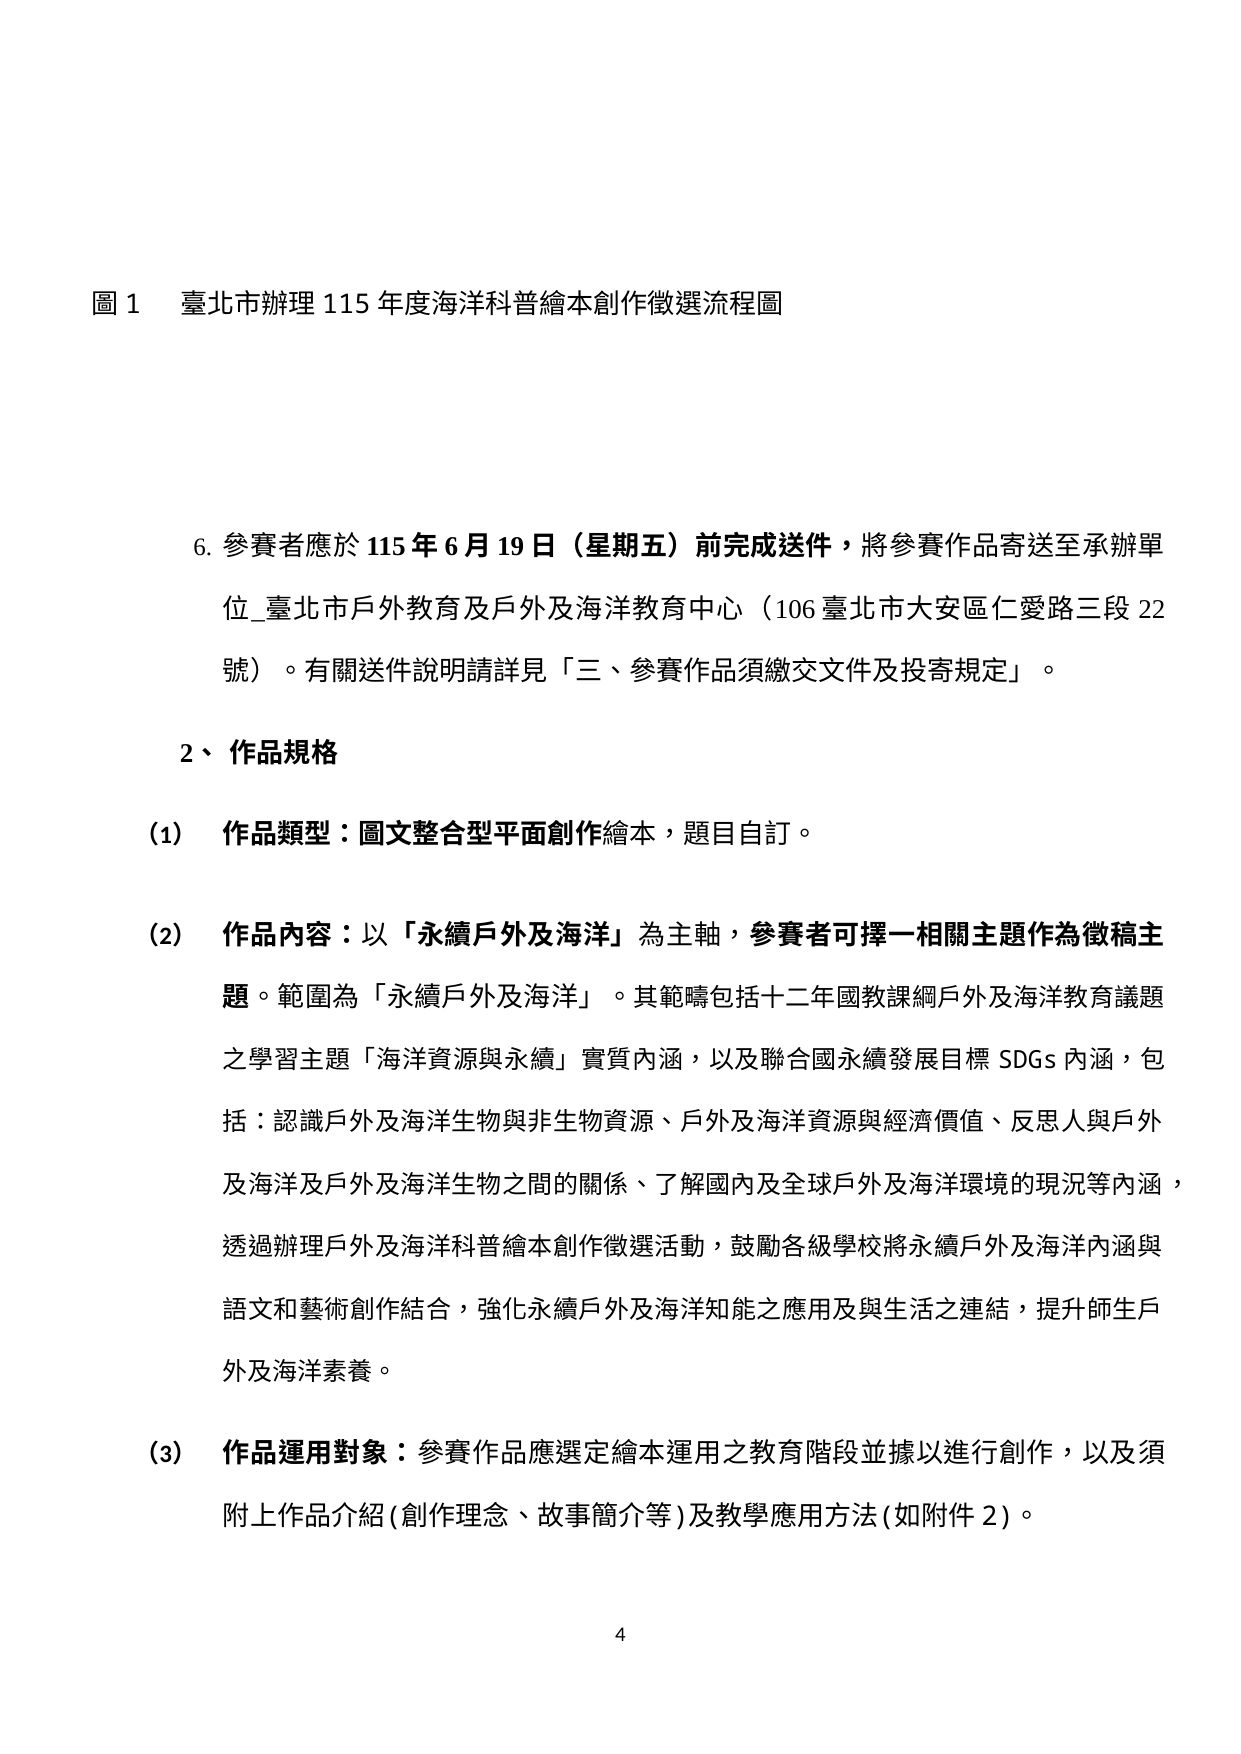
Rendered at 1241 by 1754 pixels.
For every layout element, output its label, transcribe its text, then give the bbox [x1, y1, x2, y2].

list 作品運用對象：參賽作品應選定繪本運用之教育階段並據以進行創作，以及須附上作品介紹(創作理念、故事簡介等)及教學應用方法(如附件2)。 [134, 1409, 1165, 1534]
list 作品類型：圖文整合型平面創作繪本，題目自訂。 [134, 790, 1165, 852]
list 參賽者應於115年6月19日（星期五）前完成送件，將參賽作品寄送至承辦單位_臺北市戶外教育及戶外及海洋教育中心（106臺北市大安區仁愛路三段22號）。有關送件說明請詳見「三、參賽作品須繳交文件及投寄規定」。 [193, 502, 1165, 690]
list 作品內容：以「永續戶外及海洋」為主軸，參賽者可擇一相關主題作為徵稿主題。範圍為「永續戶外及海洋」。其範疇包括十二年國教課綱戶外及海洋教育議題之學習主題「海洋資源與永續」實質內涵，以及聯合國永續發展目標SDGs內涵，包括：認識戶外及海洋生物與非生物資源、戶外及海洋資源與經濟價值、反思人與戶外及海洋及戶外及海洋生物之間的關係、了解國內及全球戶外及海洋環境的現況等內涵，透過辦理戶外及海洋科普繪本創作徵選活動，鼓勵各級學校將永續戶外及海洋內涵與語文和藝術創作結合，強化永續戶外及海洋知能之應用及與生活之連結，提升師生戶外及海洋素養。 [134, 891, 1165, 1391]
list 作品規格 [179, 709, 1165, 771]
